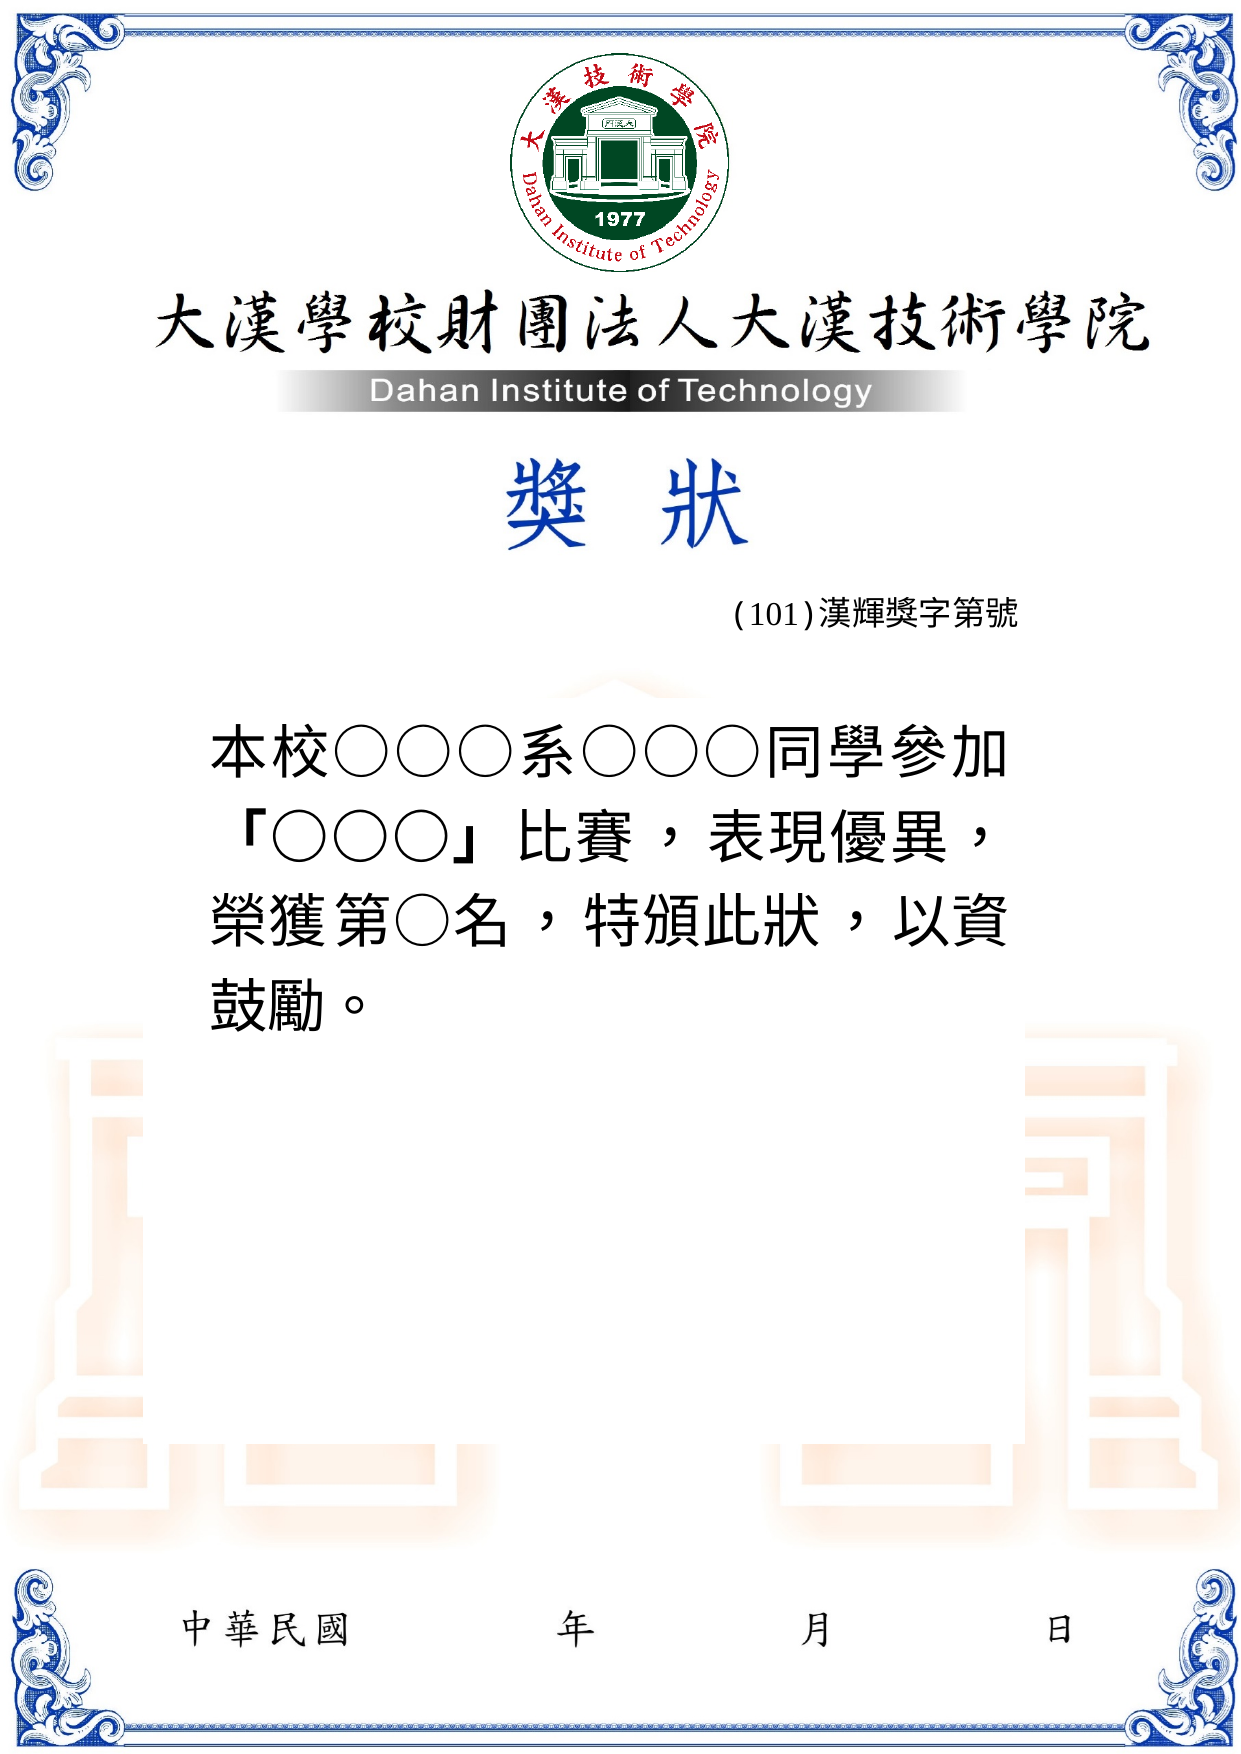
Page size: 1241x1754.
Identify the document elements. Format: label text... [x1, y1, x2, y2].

text (101)漢輝獎字第號 [729, 587, 1145, 635]
text 本校○○○系○○○同學參加「○○○」比賽，表現優異，榮獲第○名，特頒此狀，以資鼓勵。 [209, 706, 1010, 1044]
